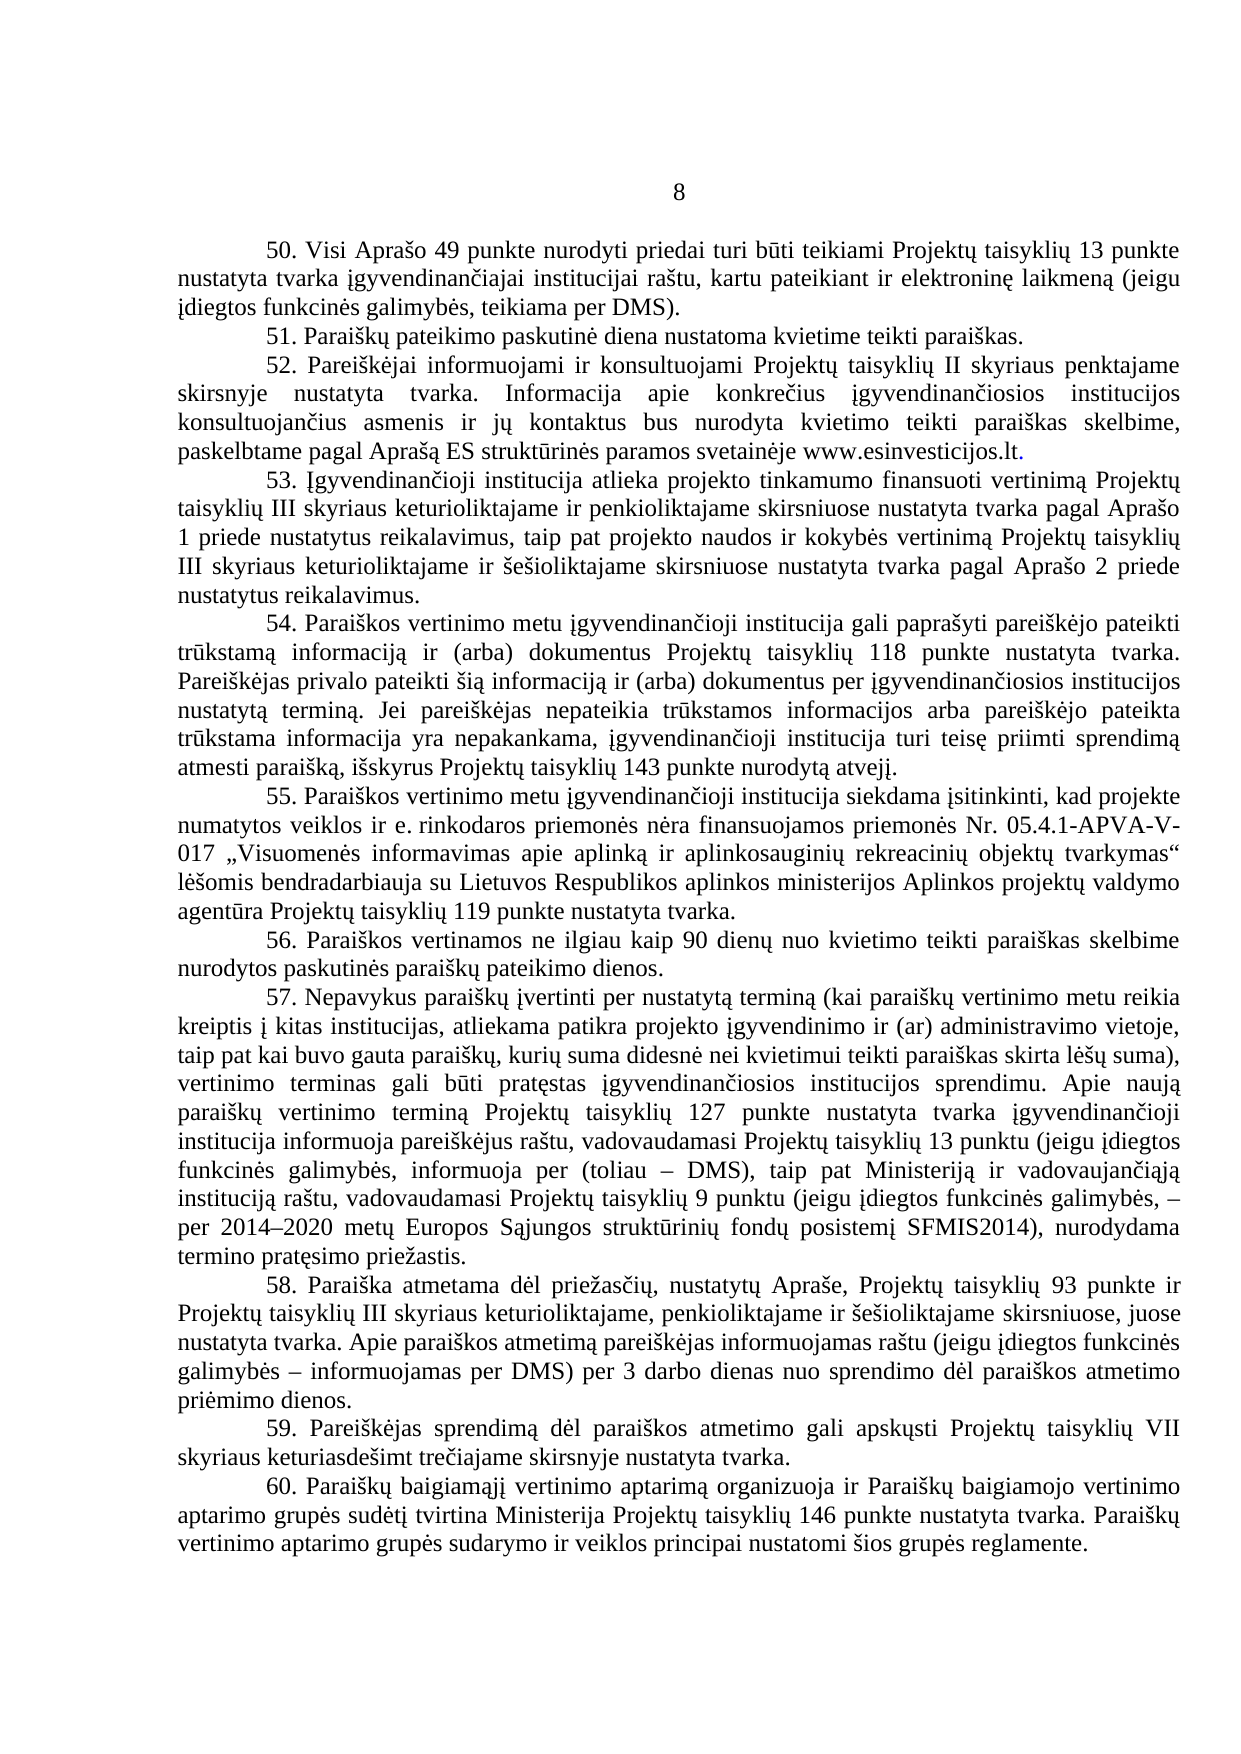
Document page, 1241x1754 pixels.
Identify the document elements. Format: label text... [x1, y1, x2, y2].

text 53. Įgyvendinančioji institucija atlieka projekto tinkamumo finansuoti vertinimą Projektų taisyklių III skyriaus keturioliktajame ir penkioliktajame skirsniuose nustatyta tvarka pagal Aprašo 1 priede nustatytus reikalavimus, taip pat projekto naudos ir kokybės vertinimą Projektų taisyklių III skyriaus keturioliktajame ir šešioliktajame skirsniuose nustatyta tvarka pagal Aprašo 2 priede nustatytus reikalavimus. [177, 465, 1181, 608]
text 51. Paraiškų pateikimo paskutinė diena nustatoma kvietime teikti paraiškas. [177, 321, 1181, 350]
text 52. Pareiškėjai informuojami ir konsultuojami Projektų taisyklių II skyriaus penktajame skirsnyje nustatyta tvarka. Informacija apie konkrečius įgyvendinančiosios institucijos konsultuojančius asmenis ir jų kontaktus bus nurodyta kvietimo teikti paraiškas skelbime, paskelbtame pagal Aprašą ES struktūrinės paramos svetainėje www.esinvesticijos.lt. [177, 350, 1181, 465]
text 55. Paraiškos vertinimo metu įgyvendinančioji institucija siekdama įsitinkinti, kad projekte numatytos veiklos ir e. rinkodaros priemonės nėra finansuojamos priemonės Nr. 05.4.1-APVA-V-017 „Visuomenės informavimas apie aplinką ir aplinkosauginių rekreacinių objektų tvarkymas“ lėšomis bendradarbiauja su Lietuvos Respublikos aplinkos ministerijos Aplinkos projektų valdymo agentūra Projektų taisyklių 119 punkte nustatyta tvarka. [177, 781, 1181, 925]
text 58. Paraiška atmetama dėl priežasčių, nustatytų Apraše, Projektų taisyklių 93 punkte ir Projektų taisyklių III skyriaus keturioliktajame, penkioliktajame ir šešioliktajame skirsniuose, juose nustatyta tvarka. Apie paraiškos atmetimą pareiškėjas informuojamas raštu (jeigu įdiegtos funkcinės galimybės – informuojamas per DMS) per 3 darbo dienas nuo sprendimo dėl paraiškos atmetimo priėmimo dienos. [177, 1270, 1181, 1413]
text 56. Paraiškos vertinamos ne ilgiau kaip 90 dienų nuo kvietimo teikti paraiškas skelbime nurodytos paskutinės paraiškų pateikimo dienos. [177, 925, 1181, 982]
text 50. Visi Aprašo 49 punkte nurodyti priedai turi būti teikiami Projektų taisyklių 13 punkte nustatyta tvarka įgyvendinančiajai institucijai raštu, kartu pateikiant ir elektroninę laikmeną (jeigu įdiegtos funkcinės galimybės, teikiama per DMS). [177, 235, 1181, 321]
text 59. Pareiškėjas sprendimą dėl paraiškos atmetimo gali apskųsti Projektų taisyklių VII skyriaus keturiasdešimt trečiajame skirsnyje nustatyta tvarka. [177, 1413, 1181, 1471]
text 57. Nepavykus paraiškų įvertinti per nustatytą terminą (kai paraiškų vertinimo metu reikia kreiptis į kitas institucijas, atliekama patikra projekto įgyvendinimo ir (ar) administravimo vietoje, taip pat kai buvo gauta paraiškų, kurių suma didesnė nei kvietimui teikti paraiškas skirta lėšų suma), vertinimo terminas gali būti pratęstas įgyvendinančiosios institucijos sprendimu. Apie naują paraiškų vertinimo terminą Projektų taisyklių 127 punkte nustatyta tvarka įgyvendinančioji institucija informuoja pareiškėjus raštu, vadovaudamasi Projektų taisyklių 13 punktu (jeigu įdiegtos funkcinės galimybės, informuoja per (toliau – DMS), taip pat Ministeriją ir vadovaujančiąją instituciją raštu, vadovaudamasi Projektų taisyklių 9 punktu (jeigu įdiegtos funkcinės galimybės, – per 2014–2020 metų Europos Sąjungos struktūrinių fondų posistemį SFMIS2014), nurodydama termino pratęsimo priežastis. [177, 982, 1181, 1270]
text 54. Paraiškos vertinimo metu įgyvendinančioji institucija gali paprašyti pareiškėjo pateikti trūkstamą informaciją ir (arba) dokumentus Projektų taisyklių 118 punkte nustatyta tvarka. Pareiškėjas privalo pateikti šią informaciją ir (arba) dokumentus per įgyvendinančiosios institucijos nustatytą terminą. Jei pareiškėjas nepateikia trūkstamos informacijos arba pareiškėjo pateikta trūkstama informacija yra nepakankama, įgyvendinančioji institucija turi teisę priimti sprendimą atmesti paraišką, išskyrus Projektų taisyklių 143 punkte nurodytą atvejį. [177, 608, 1181, 781]
text 60. Paraiškų baigiamąjį vertinimo aptarimą organizuoja ir Paraiškų baigiamojo vertinimo aptarimo grupės sudėtį tvirtina Ministerija Projektų taisyklių 146 punkte nustatyta tvarka. Paraiškų vertinimo aptarimo grupės sudarymo ir veiklos principai nustatomi šios grupės reglamente. [177, 1471, 1181, 1557]
